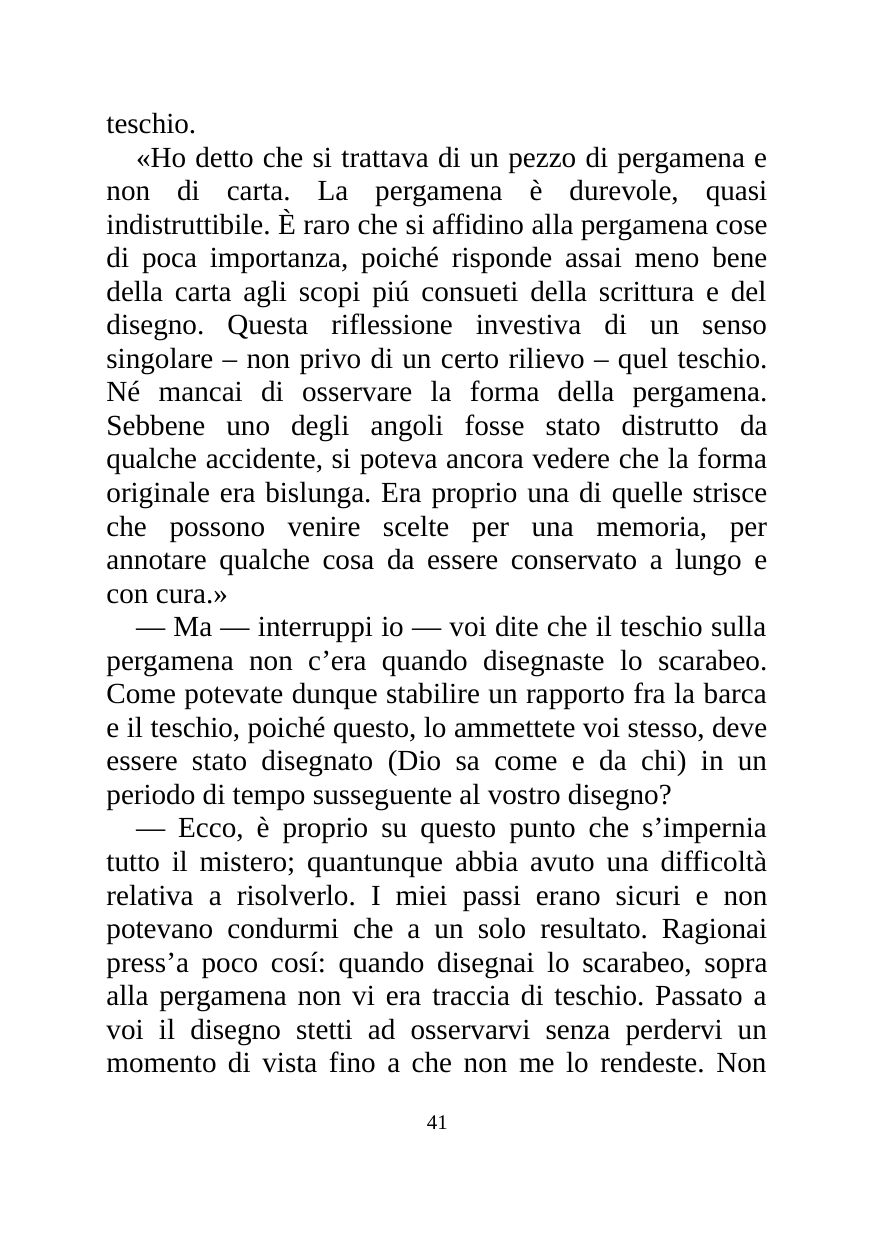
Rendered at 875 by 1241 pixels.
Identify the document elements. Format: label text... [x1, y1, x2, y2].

text «Ho detto che si trattava di un pezzo di pergamena e non di carta. La pergamena è durevole, quasi indistruttibile. È raro che si affidino alla pergamena cose di poca importanza, poiché risponde assai meno bene della carta agli scopi piú consueti della scrittura e del disegno. Questa riflessione investiva di un senso singolare – non privo di un certo rilievo – quel teschio. Né mancai di osservare la forma della pergamena. Sebbene uno degli angoli fosse stato distrutto da qualche accidente, si poteva ancora vedere che la forma originale era bislunga. Era proprio una di quelle strisce che possono venire scelte per una memoria, per annotare qualche cosa da essere conservato a lungo e con cura.» [106, 140, 768, 609]
text teschio. [106, 106, 768, 140]
text — Ecco, è proprio su questo punto che s’impernia tutto il mistero; quantunque abbia avuto una difficoltà relativa a risolverlo. I miei passi erano sicuri e non potevano condurmi che a un solo resultato. Ragionai press’a poco cosí: quando disegnai lo scarabeo, sopra alla pergamena non vi era traccia di teschio. Passato a voi il disegno stetti ad osservarvi senza perdervi un momento di vista fino a che non me lo rendeste. Non [106, 811, 768, 1079]
text — Ma — interruppi io — voi dite che il teschio sulla pergamena non c’era quando disegnaste lo scarabeo. Come potevate dunque stabilire un rapporto fra la barca e il teschio, poiché questo, lo ammettete voi stesso, deve essere stato disegnato (Dio sa come e da chi) in un periodo di tempo susseguente al vostro disegno? [106, 609, 768, 811]
